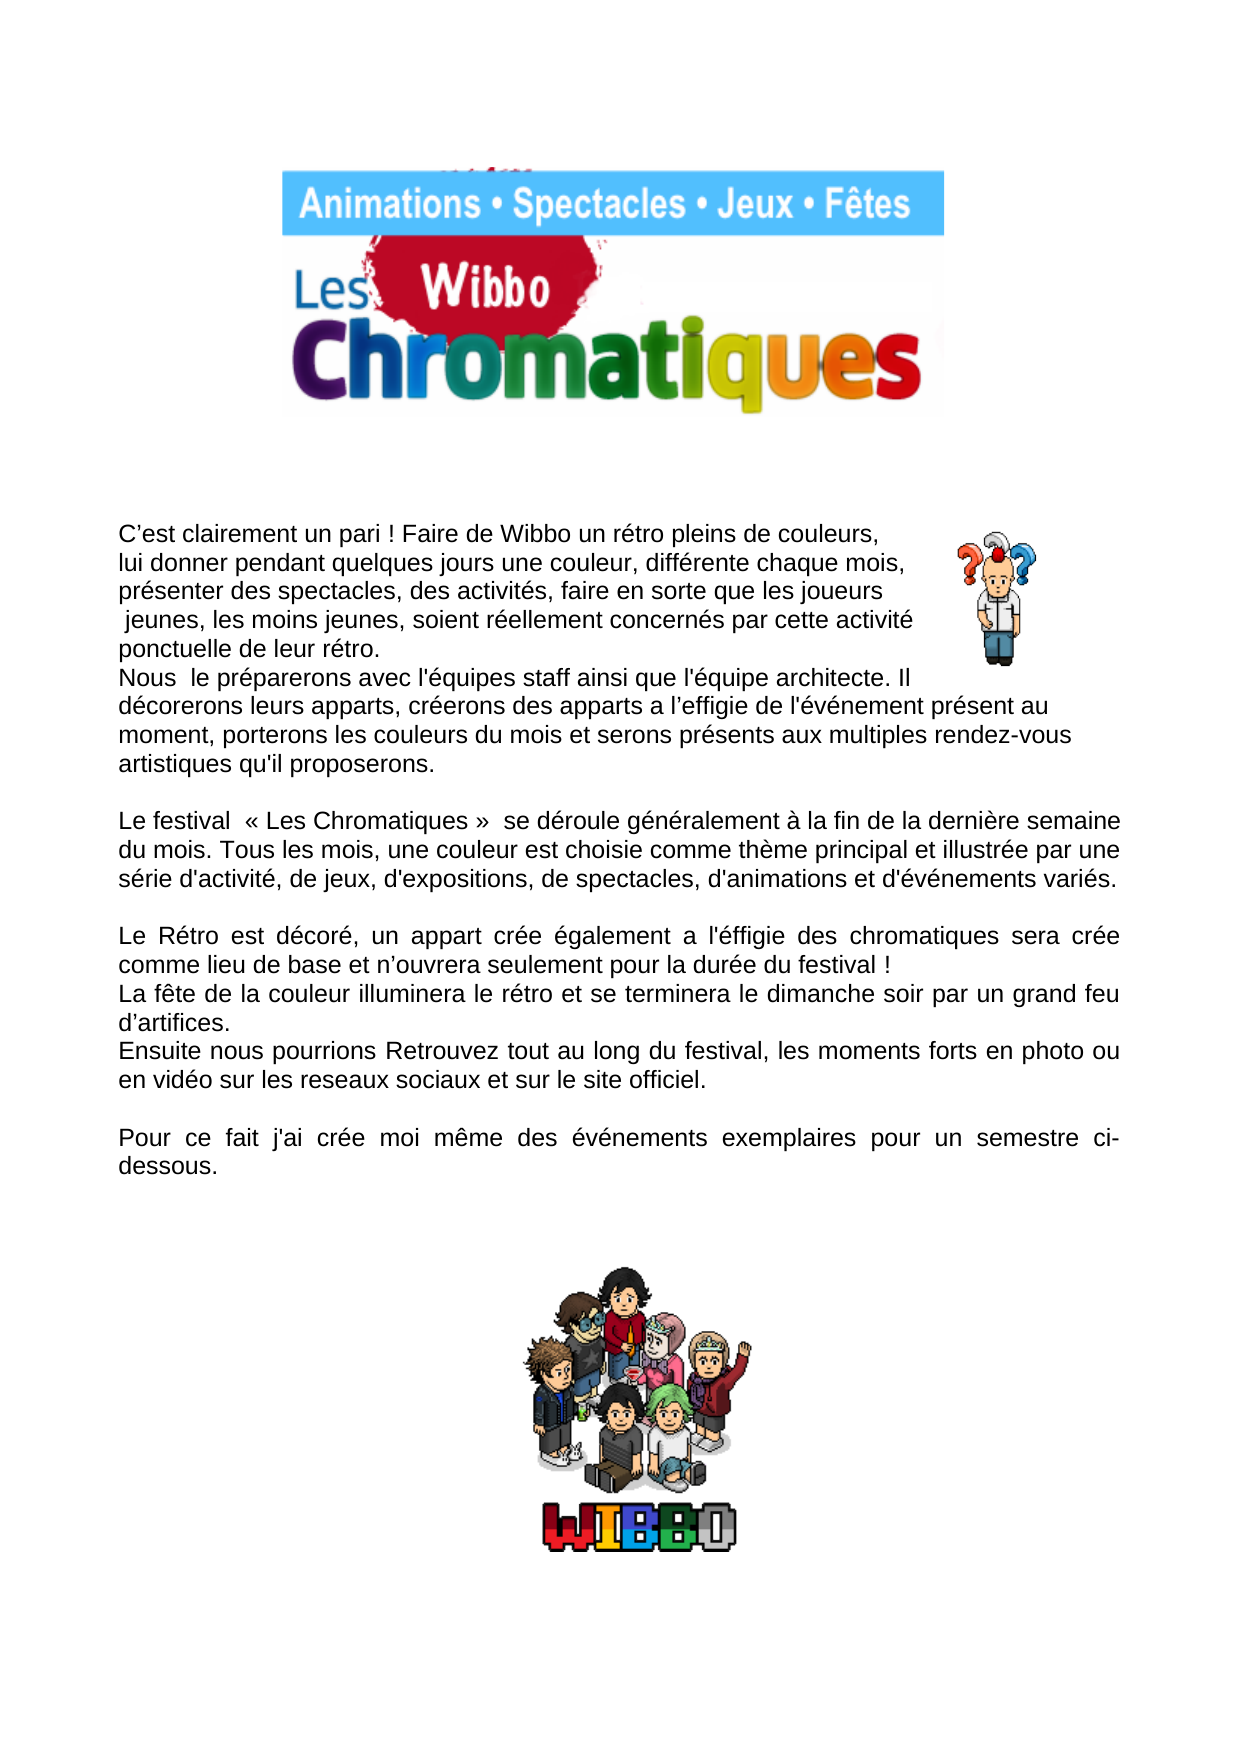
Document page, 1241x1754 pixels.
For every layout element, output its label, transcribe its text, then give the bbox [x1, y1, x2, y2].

text Le Rétro est décoré, un appart crée également a l'éffigie des chromatiques sera crée comme lieu de base et n’ouvrera seulement pour la durée du festival ! [118, 921, 1122, 979]
text Nous le préparerons avec l'équipes staff ainsi que l'équipe architecte. Il décorerons leurs apparts, créerons des apparts a l’effigie de l'événement présent au moment, porterons les couleurs du mois et serons présents aux multiples rendez-vous artistiques qu'il proposerons. [118, 663, 1122, 778]
text lui donner pendant quelques jours une couleur, différente chaque mois, présenter des spectacles, des activités, faire en sorte que les joueurs [118, 548, 953, 605]
text [1041, 605, 1122, 663]
text jeunes, les moins jeunes, soient réellement concernés par cette activité ponctuelle de leur rétro. [118, 605, 953, 663]
text [1041, 548, 1122, 605]
picture [282, 167, 945, 417]
text Le festival « Les Chromatiques » se déroule généralement à la fin de la dernière semaine du mois. Tous les mois, une couleur est choisie comme thème principal et illustrée par une série d'activité, de jeux, d'expositions, de spectacles, d'animations et d'événements variés. [118, 806, 1122, 893]
picture [955, 530, 1039, 675]
text Pour ce fait j'ai crée moi même des événements exemplaires pour un semestre ci-dessous. [118, 1123, 1122, 1180]
text La fête de la couleur illuminera le rétro et se terminera le dimanche soir par un grand feu d’artifices. [118, 979, 1122, 1036]
picture [516, 1263, 756, 1552]
text C’est clairement un pari ! Faire de Wibbo un rétro pleins de couleurs, [118, 519, 1122, 677]
text Ensuite nous pourrions Retrouvez tout au long du festival, les moments forts en photo ou en vidéo sur les reseaux sociaux et sur le site officiel. [118, 1036, 1122, 1094]
